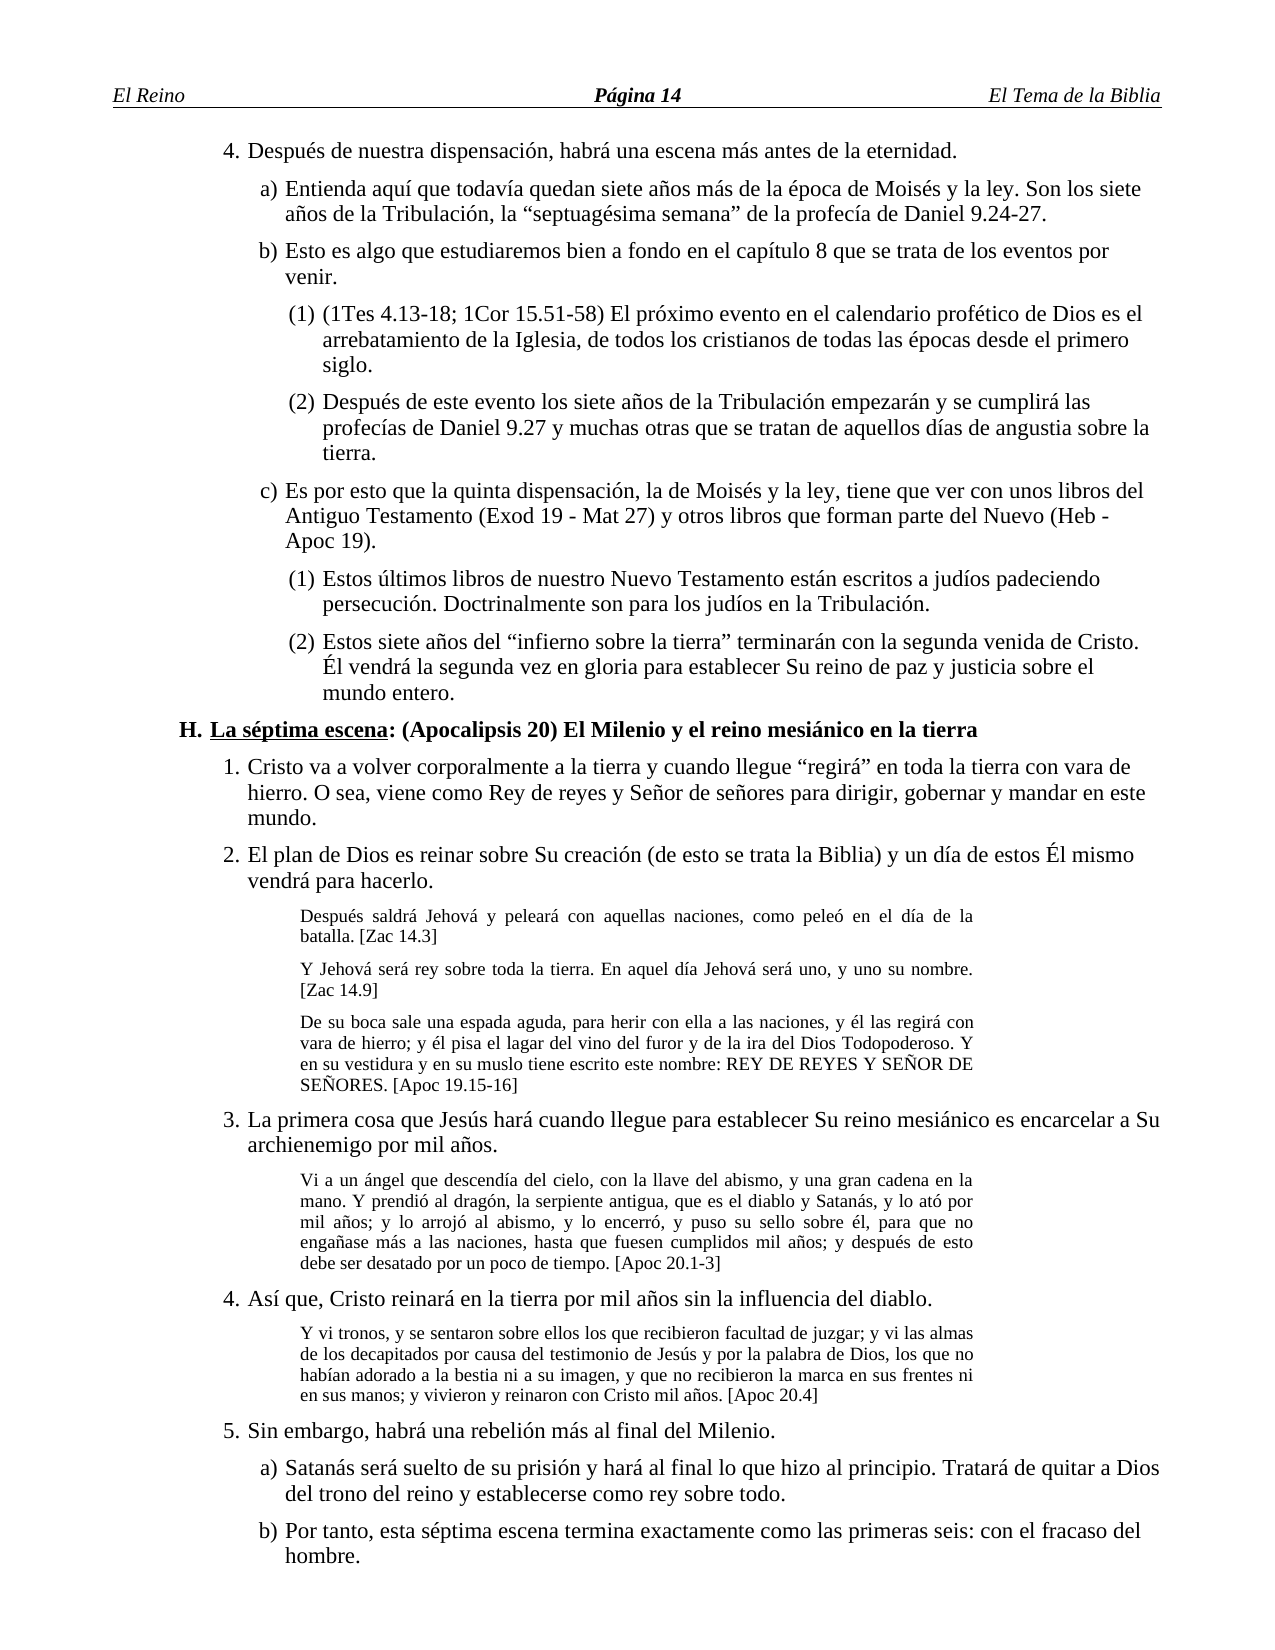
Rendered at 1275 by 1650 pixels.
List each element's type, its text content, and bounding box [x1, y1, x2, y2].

list Sin embargo, habrá una rebelión más al final del Milenio. [187, 1418, 1162, 1443]
text Después saldrá Jehová y peleará con aquellas naciones, como peleó en el día de la batalla. [Zac 14.3] [300, 905, 975, 947]
list Esto es algo que estudiaremos bien a fondo en el capítulo 8 que se trata de los eventos por venir. [225, 238, 1162, 289]
list Entienda aquí que todavía quedan siete años más de la época de Moisés y la ley. Son los siete años de la Tribulación, la “septuagésima semana” de la profecía de Daniel 9.24-27. [225, 176, 1162, 226]
list (1Tes 4.13-18; 1Cor 15.51-58) El próximo evento en el calendario profético de Dios es el arrebatamiento de la Iglesia, de todos los cristianos de todas las épocas desde el primero siglo. [262, 301, 1162, 377]
list Cristo va a volver corporalmente a la tierra y cuando llegue “regirá” en toda la tierra con vara de hierro. O sea, viene como Rey de reyes y Señor de señores para dirigir, gobernar y mandar en este mundo. [187, 754, 1162, 831]
list Por tanto, esta séptima escena termina exactamente como las primeras seis: con el fracaso del hombre. [225, 1518, 1162, 1569]
text De su boca sale una espada aguda, para herir con ella a las naciones, y él las regirá con vara de hierro; y él pisa el lagar del vino del furor y de la ira del Dios Todopoderoso. Y en su vestidura y en su muslo tiene escrito este nombre: REY DE REYES Y SEÑOR DE SEÑORES. [Apoc 19.15-16] [300, 1012, 975, 1095]
text Y vi tronos, y se sentaron sobre ellos los que recibieron facultad de juzgar; y vi las almas de los decapitados por causa del testimonio de Jesús y por la palabra de Dios, los que no habían adorado a la bestia ni a su imagen, y que no recibieron la marca en sus frentes ni en sus manos; y vivieron y reinaron con Cristo mil años. [Apoc 20.4] [300, 1323, 975, 1406]
list Después de este evento los siete años de la Tribulación empezarán y se cumplirá las profecías de Daniel 9.27 y muchas otras que se tratan de aquellos días de angustia sobre la tierra. [262, 389, 1162, 466]
list Después de nuestra dispensación, habrá una escena más antes de la eternidad. [187, 138, 1162, 163]
list Satanás será suelto de su prisión y hará al final lo que hizo al principio. Tratará de quitar a Dios del trono del reino y establecerse como rey sobre todo. [225, 1455, 1162, 1506]
list Así que, Cristo reinará en la tierra por mil años sin la influencia del diablo. [187, 1286, 1162, 1311]
list La primera cosa que Jesús hará cuando llegue para establecer Su reino mesiánico es encarcelar a Su archienemigo por mil años. [187, 1107, 1162, 1158]
list El plan de Dios es reinar sobre Su creación (de esto se trata la Biblia) y un día de estos Él mismo vendrá para hacerlo. [187, 842, 1162, 893]
text Y Jehová será rey sobre toda la tierra. En aquel día Jehová será uno, y uno su nombre. [Zac 14.9] [300, 959, 975, 1000]
list La séptima escena: (Apocalipsis 20) El Milenio y el reino mesiánico en la tierra [150, 717, 1162, 742]
list Estos siete años del “infierno sobre la tierra” terminarán con la segunda venida de Cristo. Él vendrá la segunda vez en gloria para establecer Su reino de paz y justicia sobre el mundo entero. [262, 629, 1162, 705]
list Es por esto que la quinta dispensación, la de Moisés y la ley, tiene que ver con unos libros del Antiguo Testamento (Exod 19 - Mat 27) y otros libros que forman parte del Nuevo (Heb - Apoc 19). [225, 478, 1162, 554]
text Vi a un ángel que descendía del cielo, con la llave del abismo, y una gran cadena en la mano. Y prendió al dragón, la serpiente antigua, que es el diablo y Satanás, y lo ató por mil años; y lo arrojó al abismo, y lo encerró, y puso su sello sobre él, para que no engañase más a las naciones, hasta que fuesen cumplidos mil años; y después de esto debe ser desatado por un poco de tiempo. [Apoc 20.1-3] [300, 1170, 975, 1273]
list Estos últimos libros de nuestro Nuevo Testamento están escritos a judíos padeciendo persecución. Doctrinalmente son para los judíos en la Tribulación. [262, 566, 1162, 617]
